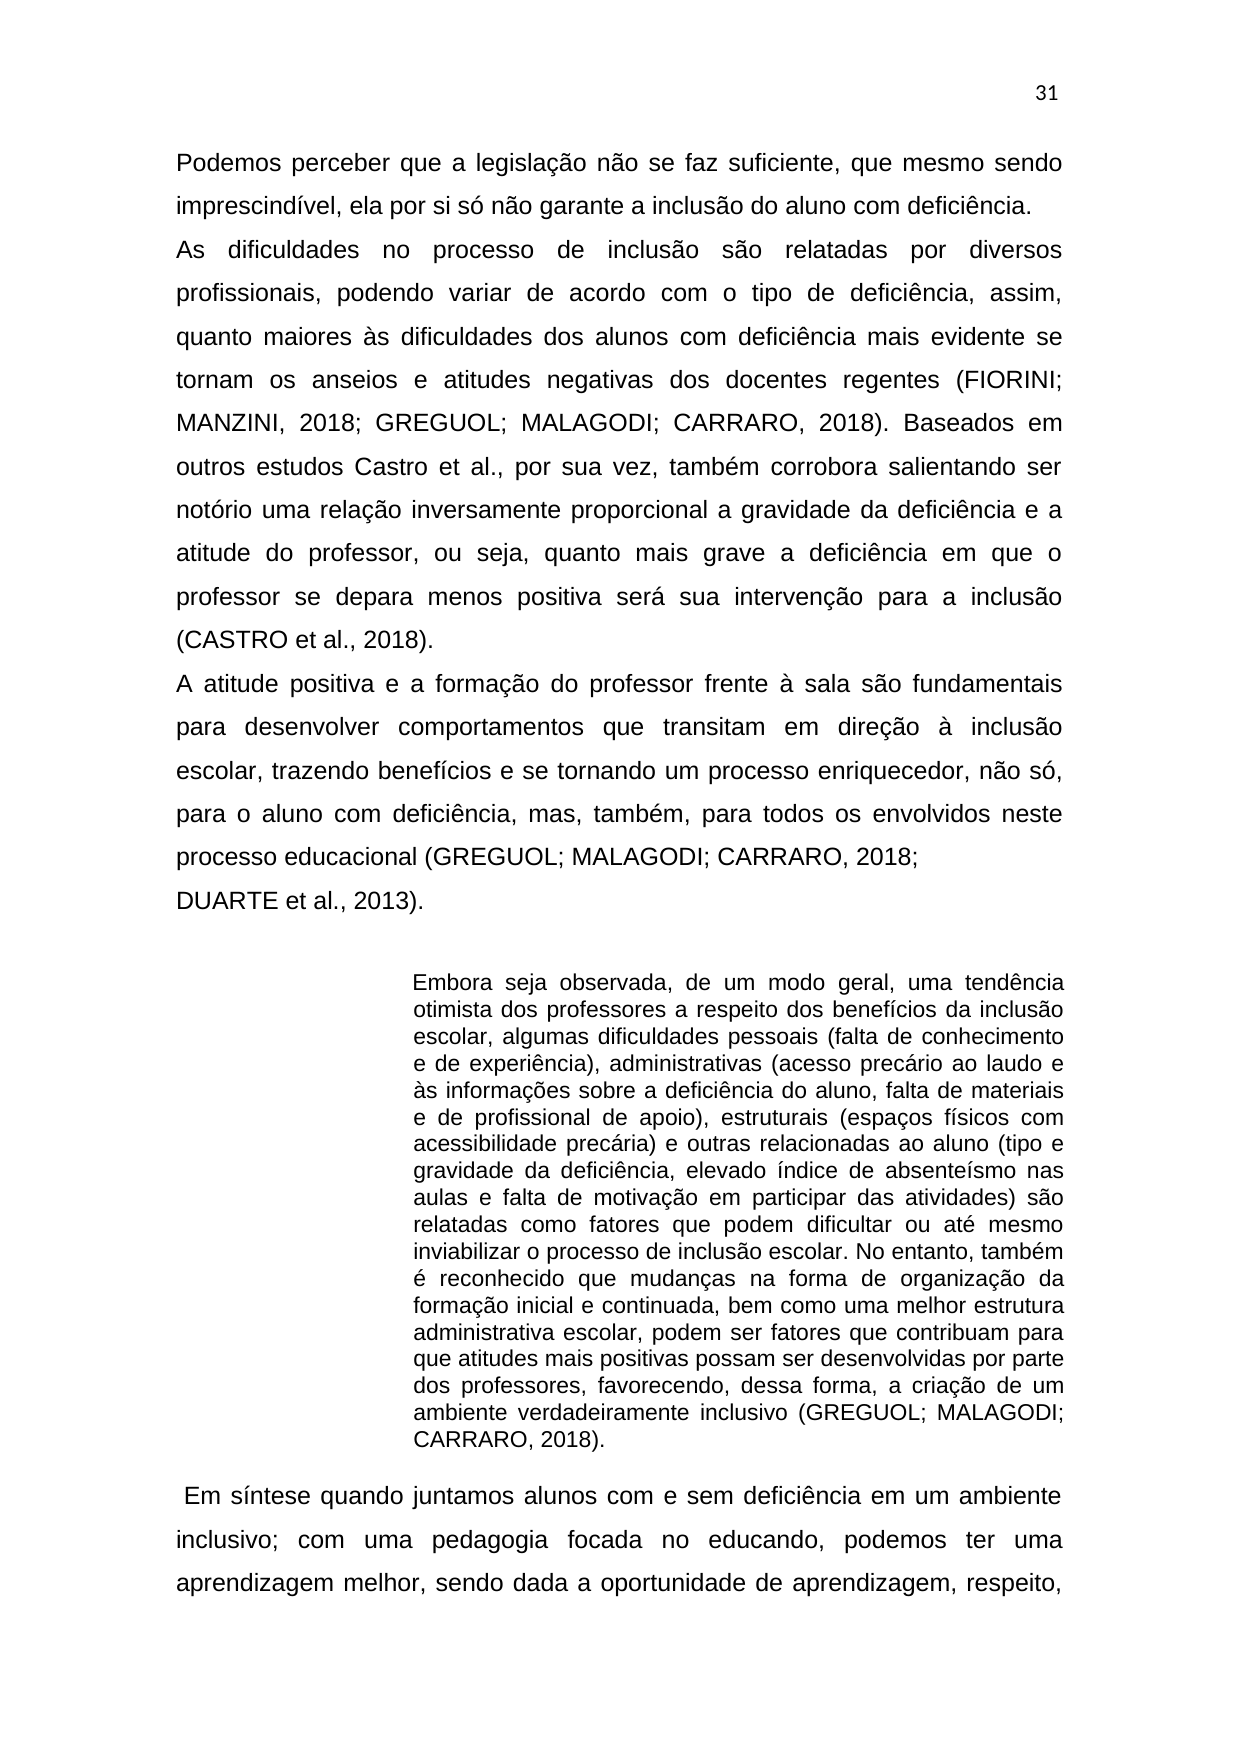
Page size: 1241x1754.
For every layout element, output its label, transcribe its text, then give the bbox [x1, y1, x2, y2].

text As dificuldades no processo de inclusão são relatadas por diversos profissionais, podendo variar de acordo com o tipo de deficiência, assim, quanto maiores às dificuldades dos alunos com deficiência mais evidente se tornam os anseios e atitudes negativas dos docentes regentes (FIORINI; MANZINI, 2018; GREGUOL; MALAGODI; CARRARO, 2018). Baseados em outros estudos Castro et al., por sua vez, também corrobora salientando ser notório uma relação inversamente proporcional a gravidade da deficiência e a atitude do professor, ou seja, quanto mais grave a deficiência em que o professor se depara menos positiva será sua intervenção para a inclusão (CASTRO et al., 2018). [176, 235, 1064, 654]
text A atitude positiva e a formação do professor frente à sala são fundamentais para desenvolver comportamentos que transitam em direção à inclusão escolar, trazendo benefícios e se tornando um processo enriquecedor, não só, para o aluno com deficiência, mas, também, para todos os envolvidos neste processo educacional (GREGUOL; MALAGODI; CARRARO, 2018; [176, 669, 1064, 871]
text DUARTE et al., 2013). [176, 886, 1064, 915]
text Em síntese quando juntamos alunos com e sem deficiência em um ambiente inclusivo; com uma pedagogia focada no educando, podemos ter uma aprendizagem melhor, sendo dada a oportunidade de aprendizagem, respeito, [176, 1481, 1064, 1597]
text Podemos perceber que a legislação não se faz suficiente, que mesmo sendo imprescindível, ela por si só não garante a inclusão do aluno com deficiência. [176, 148, 1064, 220]
text Embora seja observada, de um modo geral, uma tendência otimista dos professores a respeito dos benefícios da inclusão escolar, algumas dificuldades pessoais (falta de conhecimento e de experiência), administrativas (acesso precário ao laudo e às informações sobre a deficiência do aluno, falta de materiais e de profissional de apoio), estruturais (espaços físicos com acessibilidade precária) e outras relacionadas ao aluno (tipo e gravidade da deficiência, elevado índice de absenteísmo nas aulas e falta de motivação em participar das atividades) são relatadas como fatores que podem dificultar ou até mesmo inviabilizar o processo de inclusão escolar. No entanto, também é reconhecido que mudanças na forma de organização da formação inicial e continuada, bem como uma melhor estrutura administrativa escolar, podem ser fatores que contribuam para que atitudes mais positivas possam ser desenvolvidas por parte dos professores, favorecendo, dessa forma, a criação de um ambiente verdadeiramente inclusivo (GREGUOL; MALAGODI; CARRARO, 2018). [412, 969, 1064, 1452]
